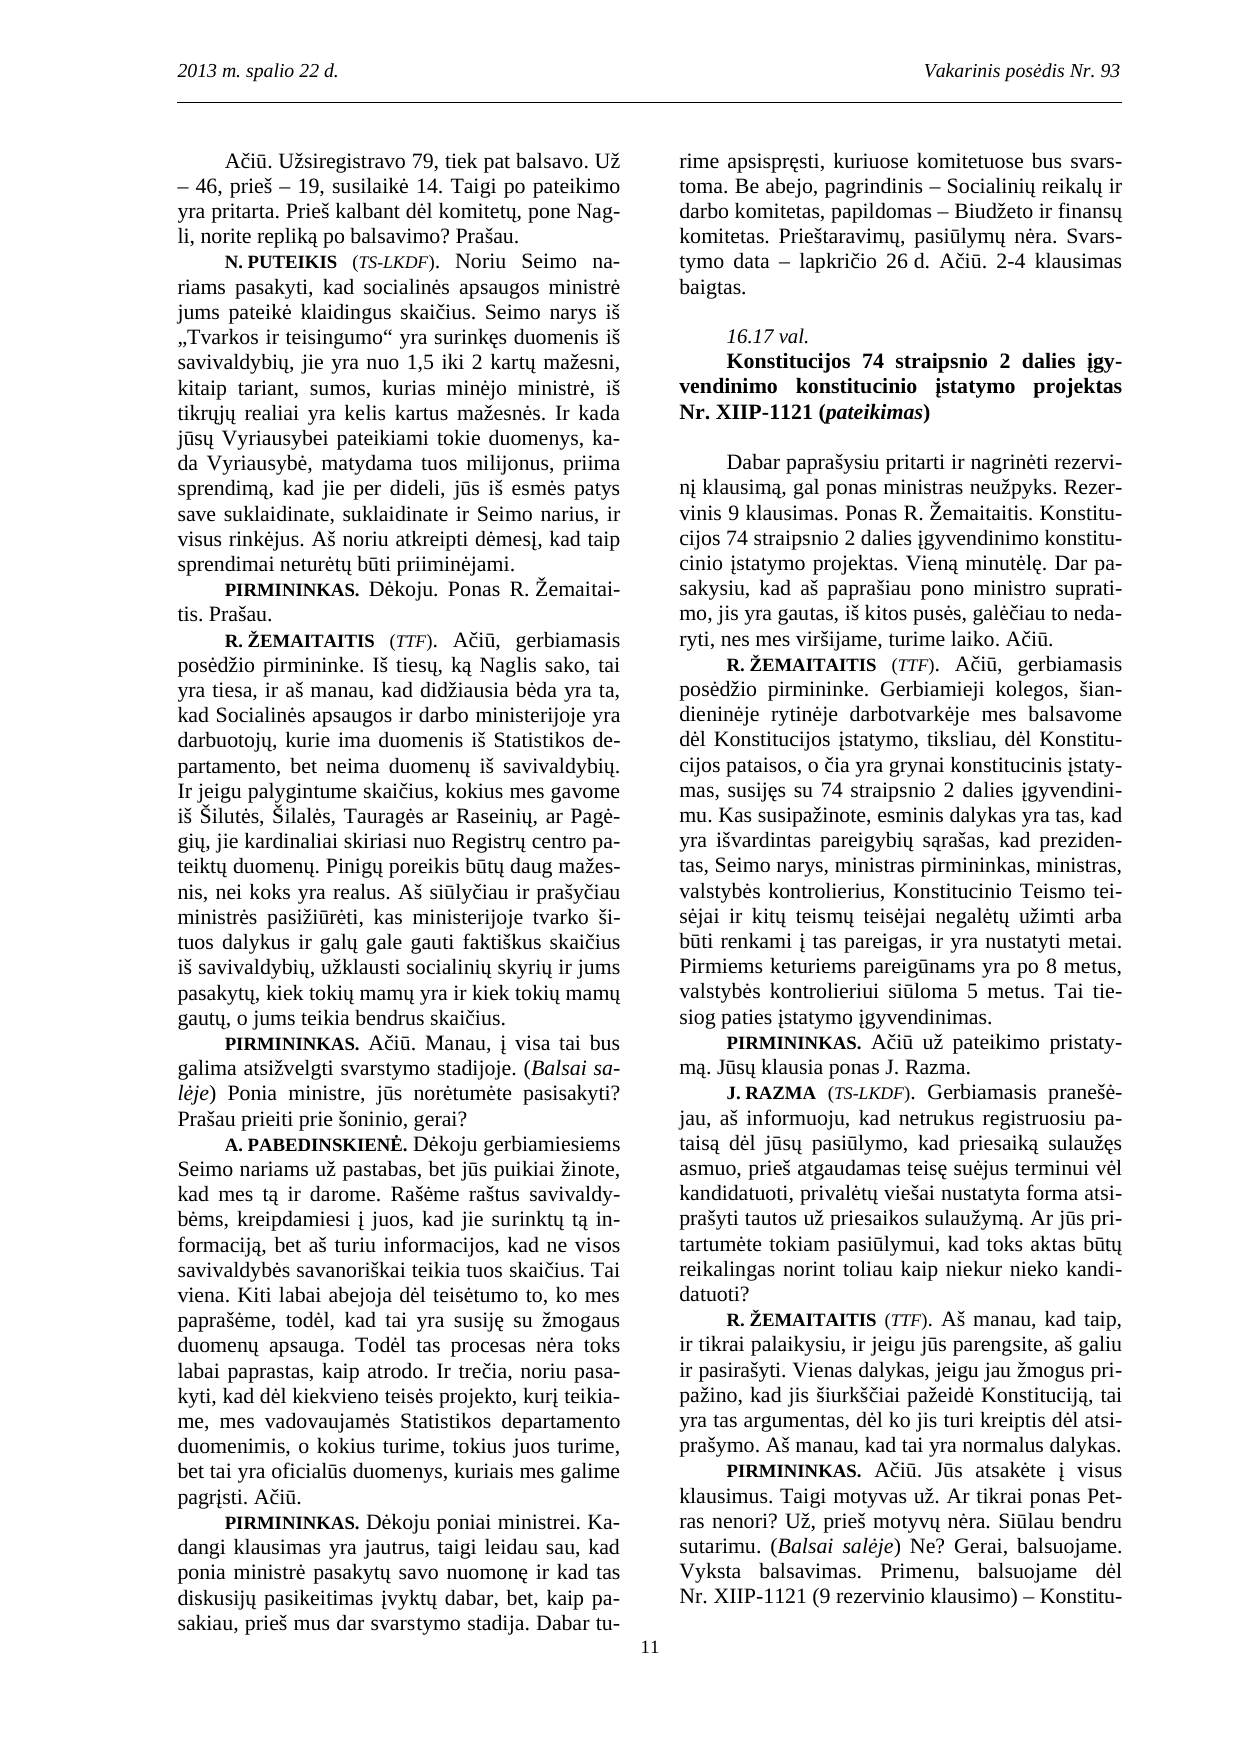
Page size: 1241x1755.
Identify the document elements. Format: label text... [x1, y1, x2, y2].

text 16.17 val. [726, 324, 1122, 348]
text Ačiū. Už­si­re­gist­ra­vo 79, tiek pat bal­sa­vo. Už – 46, prieš – 19, su­si­lai­kė 14. Tai­gi po pa­tei­ki­mo yra pri­tar­ta. Prieš kal­bant dėl ko­mi­te­tų, po­ne Nag­li, no­ri­te re­pli­ką po bal­sa­vi­mo? Pra­šau. [177, 148, 620, 248]
text J. RAZMA (TS-LKDF). Ger­bia­ma­sis pra­ne­šė­jau, aš in­for­muo­ju, kad ne­tru­kus re­gist­ruo­siu pa­tai­są dėl jū­sų pa­siū­ly­mo, kad prie­sai­ką su­lau­žęs as­muo, prieš at­gau­da­mas tei­sę su­ėjus ter­mi­nui vėl kan­di­da­tuo­ti, pri­va­lė­tų vie­šai nu­sta­ty­ta for­ma at­si­pra­šy­ti tau­tos už prie­sai­kos su­lau­žy­mą. Ar jūs pri­tar­tu­mė­te to­kiam pa­siū­ly­mui, kad toks ak­tas bū­tų rei­ka­lin­gas no­rint to­liau kaip nie­kur nie­ko kan­di­da­tuo­ti? [679, 1079, 1122, 1306]
text R. ŽEMAITAITIS (TTF). Ačiū, ger­bia­ma­sis po­sė­džio pir­mi­nin­ke. Ger­bia­mie­ji ko­le­gos, šian­die­ni­nė­je ry­ti­nė­je dar­bo­tvarkėje mes bal­sa­vo­me dėl Kon­sti­tu­ci­jos įsta­ty­mo, tiks­liau, dėl Kon­sti­tu­ci­jos pa­tai­sos, o čia yra gry­nai kon­sti­tu­ci­nis įsta­ty­mas, su­si­jęs su 74 straips­nio 2 da­lies įgy­ven­di­ni­mu. Kas su­si­pa­ži­no­te, es­mi­nis da­ly­kas yra tas, kad yra iš­var­din­tas pa­rei­gy­bių są­ra­šas, kad pre­zi­den­tas, Sei­mo na­rys, mi­nist­ras pir­mi­nin­kas, mi­nist­ras, vals­ty­bės kon­tro­lie­rius, Kon­sti­tu­ci­nio Teis­mo tei­sė­jai ir ki­tų teis­mų tei­sė­jai ne­ga­lė­tų už­im­ti ar­ba bū­ti ren­ka­mi į tas pa­rei­gas, ir yra nu­sta­ty­ti me­tai. Pir­miems ke­tu­riems pa­rei­gū­nams yra po 8 me­tus, vals­ty­bės kon­tro­lie­riui siū­lo­ma 5 me­tus. Tai tie­siog pa­ties įsta­ty­mo įgy­ven­di­ni­mas. [679, 651, 1122, 1029]
text ri­me ap­si­spręs­ti, ku­riuo­se ko­mi­te­tuo­se bus svars­to­ma. Be abe­jo, pa­grin­di­nis – So­cia­li­nių rei­ka­lų ir dar­bo ko­mi­te­tas, pa­pil­do­mas – Biu­dže­to ir fi­nan­sų ko­mi­te­tas. Prieš­ta­ra­vi­mų, pa­siū­ly­mų nė­ra. Svar­s­ty­mo da­ta – lap­kri­čio 26 d. Ačiū. 2-4 klau­si­mas baig­tas. [679, 148, 1122, 299]
text PIRMININKAS. Ačiū. Jūs at­sa­kė­te į vi­sus klau­si­mus. Tai­gi mo­ty­vas už. Ar tik­rai po­nas Pet­ras ne­no­ri? Už, prieš mo­ty­vų nė­ra. Siū­lau ben­dru su­ta­ri­mu. (Bal­sai sa­lė­je) Ne? Ge­rai, bal­suo­ja­me. Vyks­ta bal­sa­vi­mas. Pri­me­nu, bal­suo­ja­me dėl Nr. XIIP-1121 (9 re­zer­vi­nio klau­si­mo) – Kon­sti­tu­ [679, 1457, 1122, 1609]
text Kon­sti­tu­ci­jos 74 straips­nio 2 da­lies įgy­ven­di­ni­mo kon­sti­tu­ci­nio įsta­ty­mo pro­jek­tas Nr. XIIP-1121 (pa­tei­ki­mas) [679, 348, 1122, 424]
text PIRMININKAS. Ačiū už pa­tei­ki­mo pri­sta­ty­mą. Jū­sų klau­sia po­nas J. Raz­ma. [679, 1029, 1122, 1079]
text R. ŽEMAITAITIS (TTF). Aš ma­nau, kad taip, ir tik­rai pa­lai­ky­siu, ir jei­gu jūs pa­reng­si­te, aš ga­liu ir pa­si­ra­šy­ti. Vie­nas da­ly­kas, jei­gu jau žmo­gus pri­pa­ži­no, kad jis šiurkš­čiai pa­žei­dė Kon­sti­tu­ci­ją, tai yra tas ar­gu­men­tas, dėl ko jis tu­ri kreip­tis dėl at­si­pra­šy­mo. Aš ma­nau, kad tai yra nor­ma­lus da­ly­kas. [679, 1306, 1122, 1457]
text R. ŽEMAITAITIS (TTF). Ačiū, ger­bia­ma­sis po­sė­džio pir­mi­nin­ke. Iš tie­sų, ką Nag­lis sa­ko, tai yra tie­sa, ir aš ma­nau, kad di­džiau­sia bė­da yra ta, kad So­cia­li­nės ap­sau­gos ir dar­bo mi­nis­te­ri­jo­je yra dar­buo­to­jų, ku­rie ima duo­me­nis iš Sta­tis­ti­kos de­par­ta­men­to, bet ne­ima duo­me­nų iš sa­vi­val­dy­bių. Ir jei­gu pa­ly­gin­tu­me skai­čius, ko­kius mes ga­vo­me iš Ši­lu­tės, Ši­la­lės, Tau­ra­gės ar Ra­sei­nių, ar Pa­gė­gių, jie kar­di­na­liai ski­ria­si nuo Re­gist­rų cen­tro pa­teik­tų duo­me­nų. Pi­ni­gų po­rei­kis bū­tų daug ma­žes­nis, nei koks yra re­a­lus. Aš siū­ly­čiau ir pra­šy­čiau mi­nist­rės pa­si­žiū­rė­ti, kas mi­nis­te­ri­jo­je tvar­ko ši­tuos da­ly­kus ir ga­lų ga­le gau­ti fak­tiš­kus skai­čius iš sa­vi­val­dy­bių, už­klaus­ti so­cia­li­nių sky­rių ir jums pa­sa­ky­tų, kiek to­kių ma­mų yra ir kiek to­kių ma­mų gau­tų, o jums tei­kia ben­drus skai­čius. [177, 627, 620, 1030]
text A. PABEDINSKIENĖ. Dė­ko­ju ger­bia­mie­siems Sei­mo na­riams už pa­sta­bas, bet jūs pui­kiai ži­no­te, kad mes tą ir da­ro­me. Ra­šė­me raš­tus sa­vi­val­dy­bėms, kreip­da­mie­si į juos, kad jie su­rink­tų tą in­for­ma­ci­ją, bet aš tu­riu in­for­ma­ci­jos, kad ne vi­sos sa­vi­val­dy­bės sa­va­no­riš­kai tei­kia tuos skai­čius. Tai vie­na. Ki­ti la­bai abe­jo­ja dėl tei­sė­tu­mo to, ko mes pa­pra­šė­me, to­dėl, kad tai yra su­si­ję su žmo­gaus duo­me­nų ap­sau­ga. To­dėl tas pro­ce­sas nė­ra toks la­bai pa­pras­tas, kaip at­ro­do. Ir tre­čia, no­riu pa­sa­ky­ti, kad dėl kiek­vie­no tei­sės pro­jek­to, ku­rį tei­kia­me, mes va­do­vau­ja­mės Sta­tis­ti­kos de­par­ta­men­to duo­me­ni­mis, o ko­kius tu­ri­me, to­kius juos tu­ri­me, bet tai yra ofi­cia­lūs duo­me­nys, ku­riais mes ga­li­me pa­grįs­ti. Ačiū. [177, 1131, 620, 1509]
text PIRMININKAS. Dė­ko­ju po­niai mi­nist­rei. Ka­dan­gi klau­si­mas yra jaut­rus, tai­gi lei­dau sau, kad po­nia mi­nist­rė pa­sa­ky­tų sa­vo nuo­mo­nę ir kad tas dis­ku­si­jų pa­si­kei­ti­mas įvyk­tų da­bar, bet, kaip pa­sa­kiau, prieš mus dar svars­ty­mo sta­di­ja. Da­bar tu­ [177, 1509, 620, 1635]
text PIRMININKAS. Dė­ko­ju. Po­nas R. Že­mai­tai­tis. Pra­šau. [177, 576, 620, 627]
text Da­bar pa­pra­šy­siu pri­tar­ti ir nag­ri­nė­ti re­zer­vi­nį klau­si­mą, gal po­nas mi­nist­ras ne­už­pyks. Re­zer­vi­nis 9 klau­si­mas. Po­nas R. Že­mai­tai­tis. Kon­sti­tu­ci­jos 74 straips­nio 2 da­lies įgy­ven­di­ni­mo kon­sti­tu­ci­nio įsta­ty­mo pro­jek­tas. Vie­ną mi­nu­tė­lę. Dar pa­sa­ky­siu, kad aš pa­pra­šiau po­no mi­nist­ro su­pra­ti­mo, jis yra gau­tas, iš ki­tos pu­sės, ga­lė­čiau to ne­da­ry­ti, nes mes vir­ši­ja­me, tu­ri­me lai­ko. Ačiū. [679, 449, 1122, 651]
text N. PUTEIKIS (TS-LKDF). No­riu Sei­mo na­riams pa­sa­ky­ti, kad so­cia­li­nės ap­sau­gos mi­nist­rė jums pa­tei­kė klai­din­gus skai­čius. Sei­mo na­rys iš „Tvar­kos ir tei­sin­gu­mo“ yra su­rin­kęs duo­me­nis iš sa­vi­val­dy­bių, jie yra nuo 1,5 iki 2 kar­tų ma­žes­ni, ki­taip ta­riant, su­mos, ku­rias mi­nė­jo mi­nist­rė, iš tik­rų­jų re­a­liai yra ke­lis kar­tus ma­žes­nės. Ir ka­da jū­sų Vy­riau­sy­bei pa­tei­kia­mi to­kie duo­me­nys, ka­da Vy­riau­sy­bė, ma­ty­da­ma tuos mi­li­jo­nus, pri­ima spren­di­mą, kad jie per di­de­li, jūs iš es­mės pa­tys sa­ve su­klai­di­na­te, su­klai­di­na­te ir Sei­mo na­rius, ir vi­sus rin­kė­jus. Aš no­riu at­kreip­ti dė­me­sį, kad taip spren­di­mai ne­tu­rė­tų bū­ti pri­imi­nė­ja­mi. [177, 248, 620, 576]
text PIRMININKAS. Ačiū. Ma­nau, į vi­sa tai bus ga­li­ma at­si­žvelg­ti svars­ty­mo sta­di­jo­je. (Bal­sai sa­lė­je) Po­nia mi­nist­re, jūs no­rė­tu­mė­te pa­si­sa­ky­ti? Pra­šau pri­ei­ti prie šo­ni­nio, ge­rai? [177, 1030, 620, 1131]
